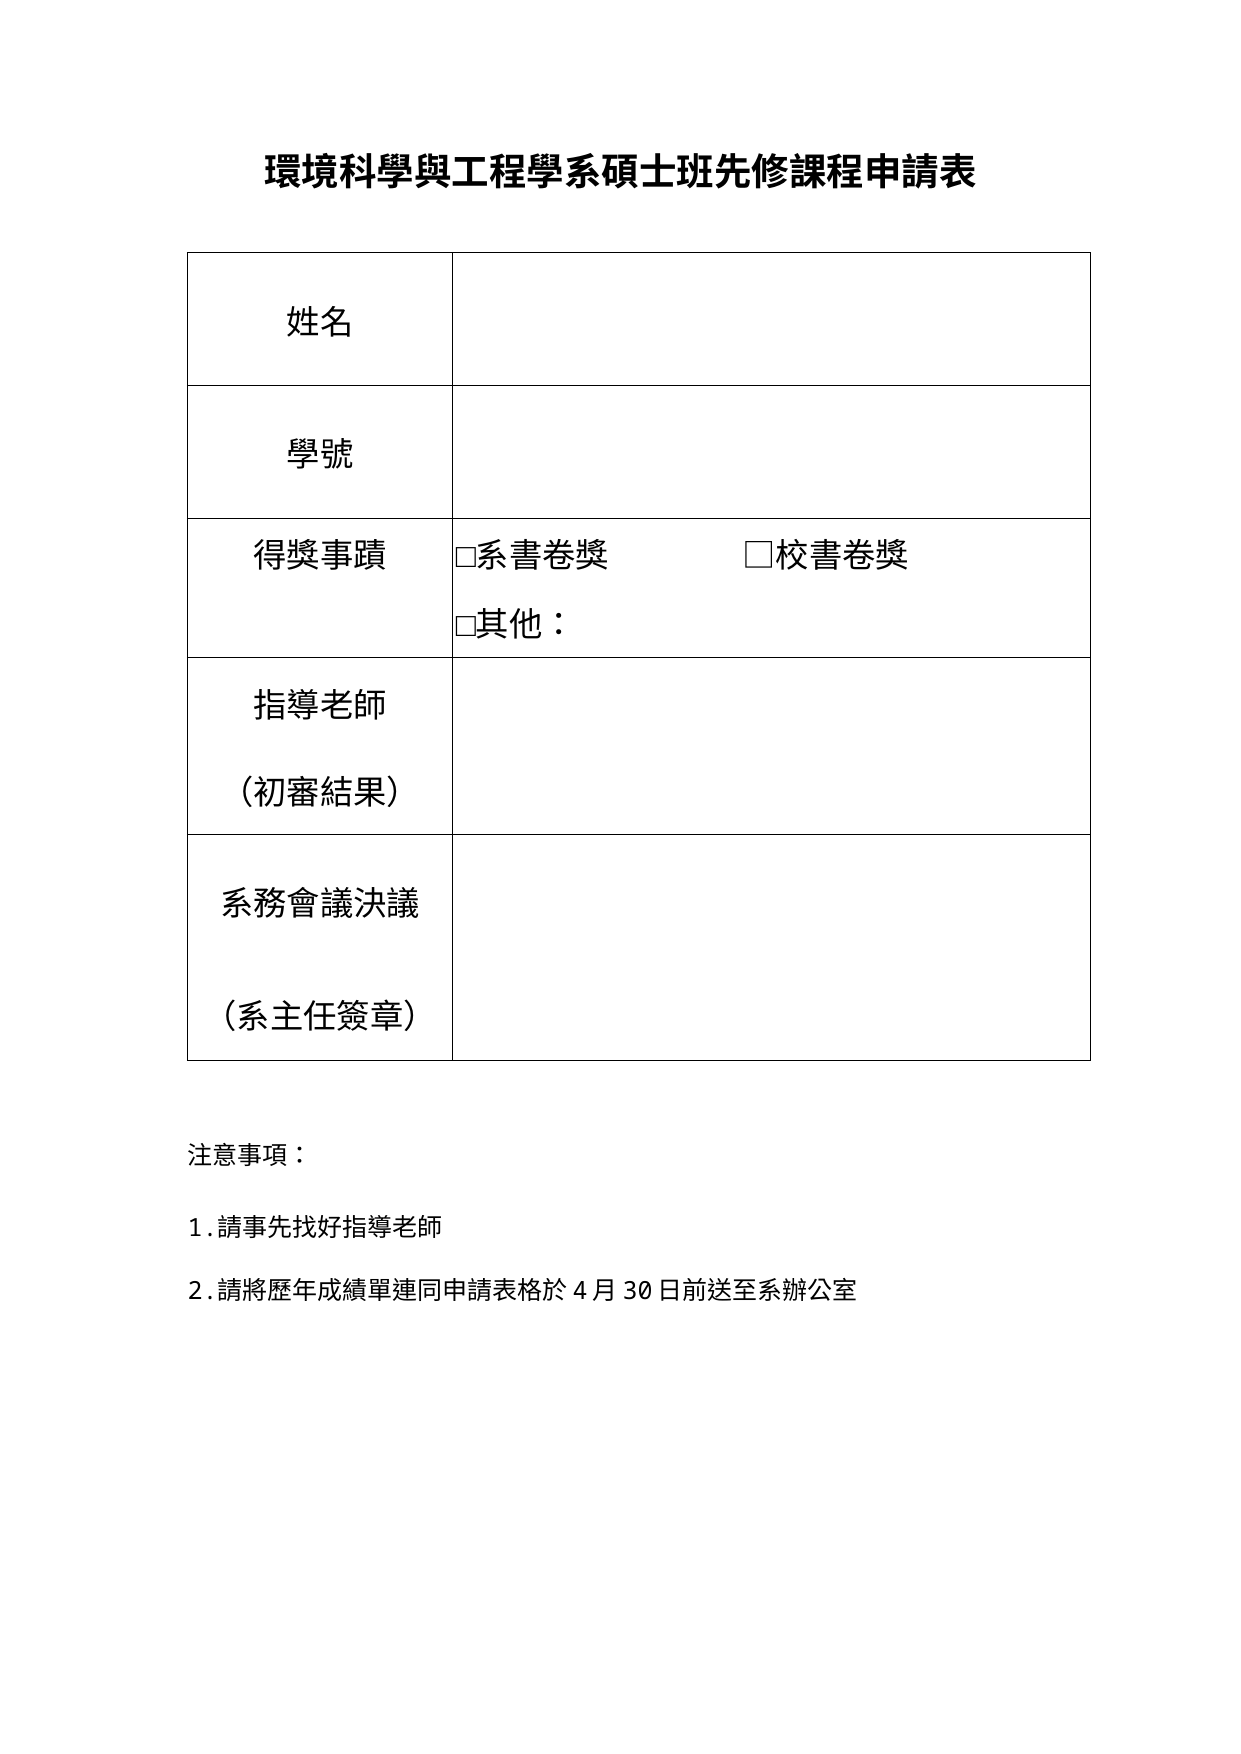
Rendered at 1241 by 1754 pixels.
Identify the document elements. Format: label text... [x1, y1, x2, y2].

table_cell 學號 [188, 386, 452, 517]
table_cell [453, 658, 1090, 833]
table_header 姓名 [188, 253, 452, 385]
table_cell [453, 835, 1090, 1059]
text 注意事項： [187, 1136, 1053, 1172]
table_cell [453, 386, 1090, 517]
table_cell 系務會議決議 （系主任簽章） [188, 835, 452, 1059]
table_cell 得獎事蹟 [188, 519, 452, 657]
table_cell 指導老師 （初審結果） [188, 658, 452, 833]
text 2.請將歷年成績單連同申請表格於4月30日前送至系辦公室 [187, 1247, 1053, 1309]
text 環境科學與工程學系碩士班先修課程申請表 [187, 127, 1053, 189]
text 1.請事先找好指導老師 [187, 1184, 1053, 1247]
table_cell □系書卷獎 □校書卷獎 □其他： [453, 519, 1090, 657]
table_header [453, 253, 1090, 385]
